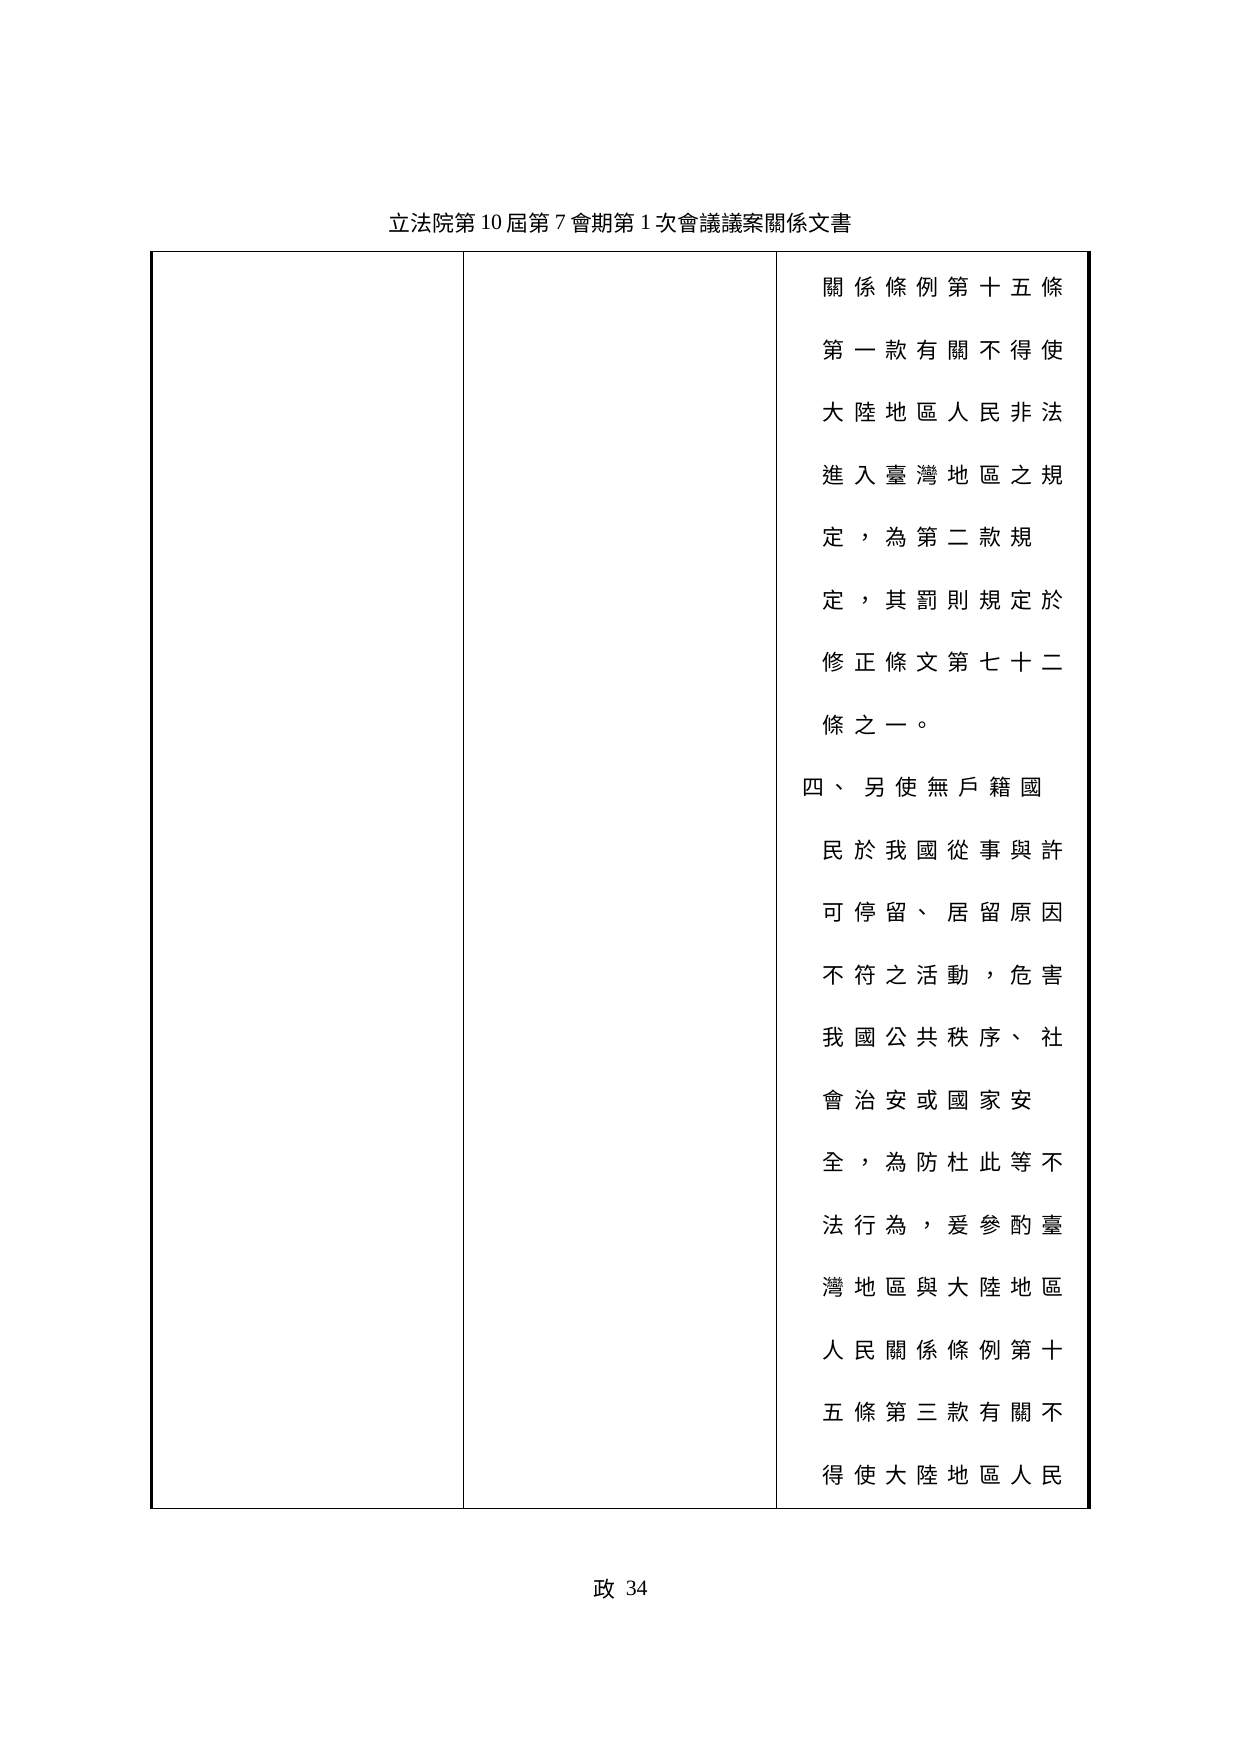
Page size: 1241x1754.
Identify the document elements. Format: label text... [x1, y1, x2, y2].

table_cell [464, 252, 776, 1508]
table_cell 關係條例第十五條第一款有關不得使大陸地區人民非法進入臺灣地區之規定，為第二款規定，其罰則規定於修正條文第七十二條之一。 四、另使無戶籍國民於我國從事與許可停留、居留原因不符之活動，危害我國公共秩序、社會治安或國家安全，為防杜此等不法行為，爰參酌臺灣地區與大陸地區人民關係條例第十五條第三款有關不得使大陸地區人民 [777, 252, 1087, 1508]
table_cell [153, 252, 463, 1508]
